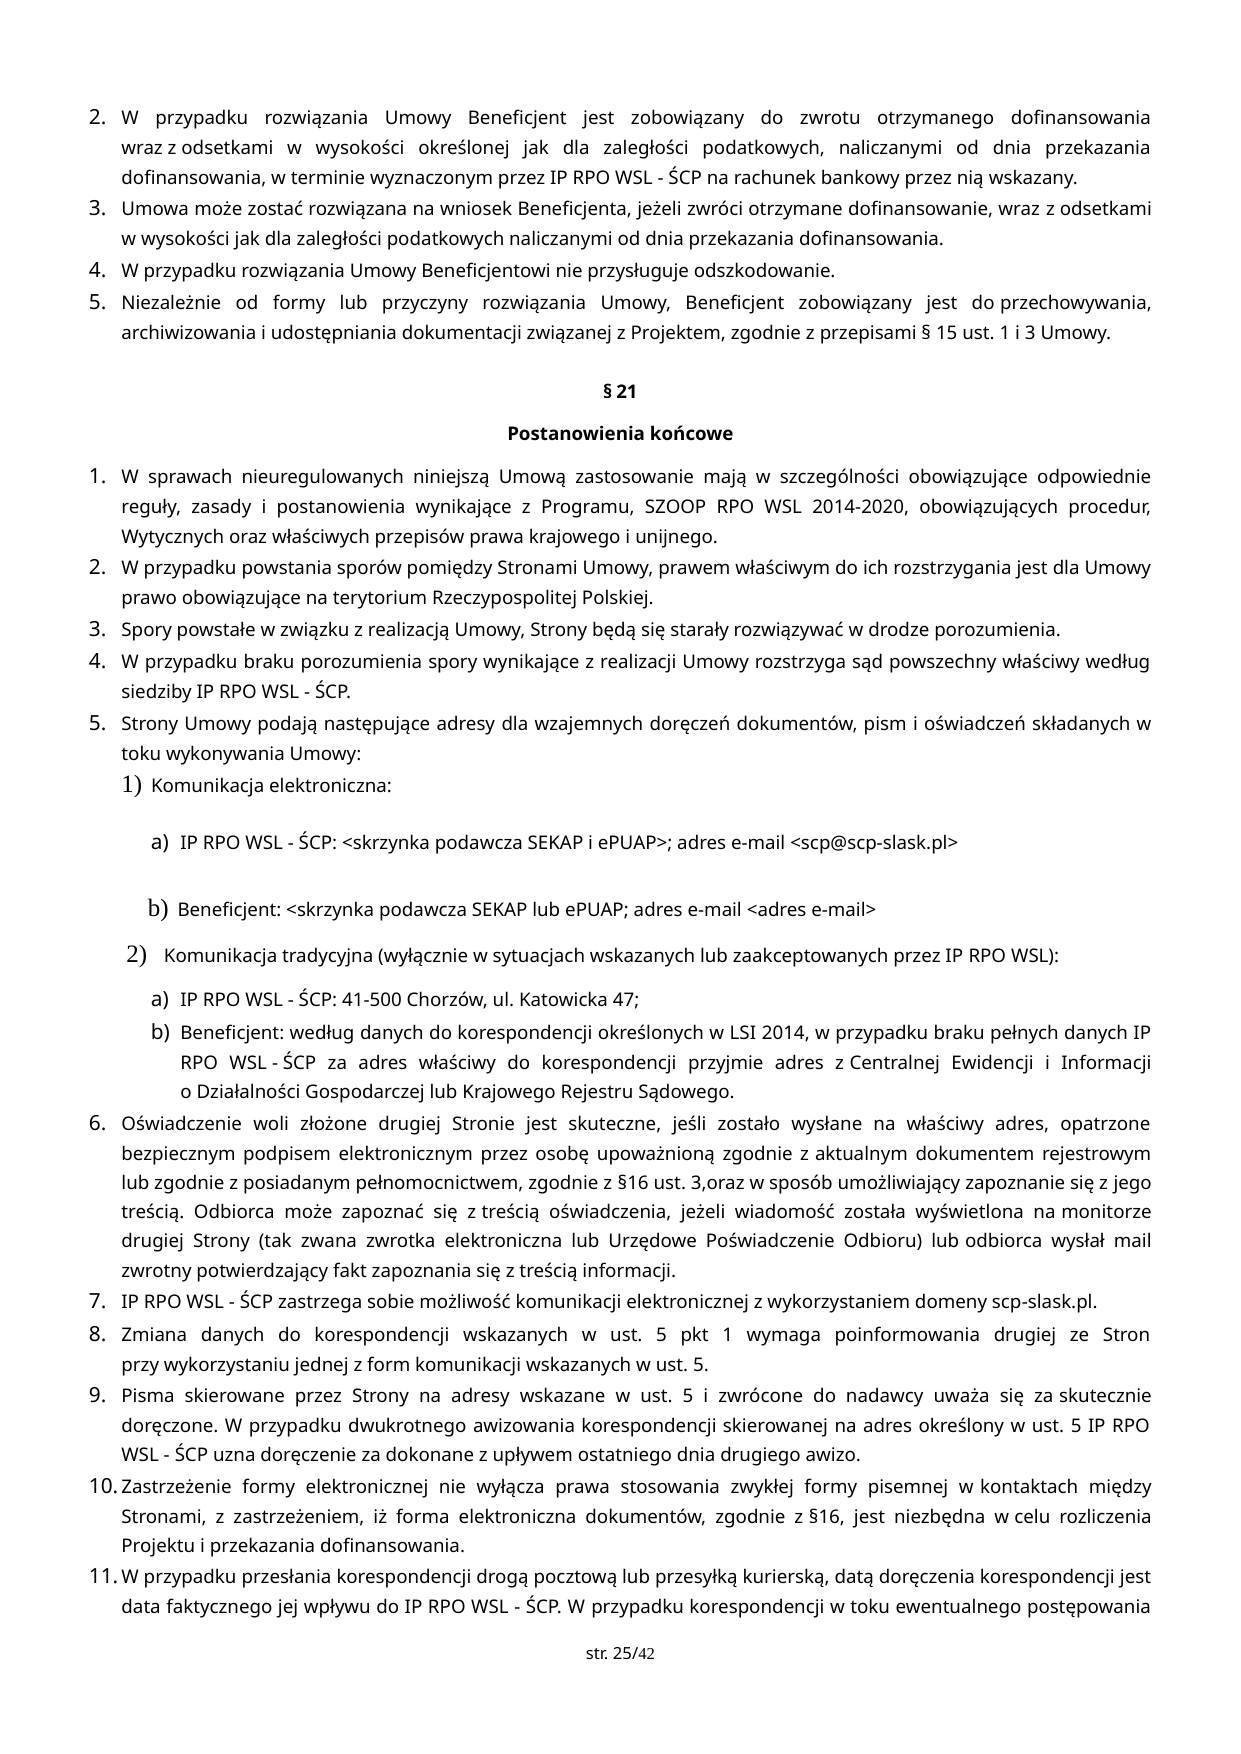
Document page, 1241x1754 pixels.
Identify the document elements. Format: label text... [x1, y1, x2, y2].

list Beneficjent: według danych do korespondencji określonych w LSI 2014, w przypadku braku pełnych danych IP RPO WSL - ŚCP za adres właściwy do korespondencji przyjmie adres z Centralnej Ewidencji i Informacji o Działalności Gospodarczej lub Krajowego Rejestru Sądowego. [151, 1017, 1152, 1104]
list IP RPO WSL - ŚCP zastrzega sobie możliwość komunikacji elektronicznej z wykorzystaniem domeny scp‑slask.pl. [89, 1286, 1152, 1314]
list W przypadku braku porozumienia spory wynikające z realizacji Umowy rozstrzyga sąd powszechny właściwy według siedziby IP RPO WSL - ŚCP. [89, 646, 1152, 704]
list IP RPO WSL - ŚCP: <skrzynka podawcza SEKAP i ePUAP>; adres e-mail <scp@scp-slask.pl> [151, 827, 1152, 856]
list Spory powstałe w związku z realizacją Umowy, Strony będą się starały rozwiązywać w drodze porozumienia. [89, 614, 1152, 642]
list W sprawach nieuregulowanych niniejszą Umową zastosowanie mają w szczególności obowiązujące odpowiednie reguły, zasady i postanowienia wynikające z Programu, SZOOP RPO WSL 2014-2020, obowiązujących procedur, Wytycznych oraz właściwych przepisów prawa krajowego i unijnego. [89, 462, 1152, 548]
text § 21 [89, 378, 1152, 403]
list Zmiana danych do korespondencji wskazanych w ust. 5 pkt 1 wymaga poinformowania drugiej ze Stron przy wykorzystaniu jednej z form komunikacji wskazanych w ust. 5. [89, 1319, 1152, 1376]
text Postanowienia końcowe [89, 420, 1152, 445]
list Pisma skierowane przez Strony na adresy wskazane w ust. 5 i zwrócone do nadawcy uważa się za skutecznie doręczone. W przypadku dwukrotnego awizowania korespondencji skierowanej na adres określony w ust. 5 IP RPO WSL - ŚCP uzna doręczenie za dokonane z upływem ostatniego dnia drugiego awizo. [89, 1380, 1152, 1467]
list Niezależnie od formy lub przyczyny rozwiązania Umowy, Beneficjent zobowiązany jest do przechowywania, archiwizowania i udostępniania dokumentacji związanej z Projektem, zgodnie z przepisami § 15 ust. 1 i 3 Umowy. [89, 287, 1152, 345]
list Beneficjent: <skrzynka podawcza SEKAP lub ePUAP; adres e-mail <adres e-mail> [148, 893, 1152, 922]
list Komunikacja tradycyjna (wyłącznie w sytuacjach wskazanych lub zaakceptowanych przez IP RPO WSL): [126, 939, 1152, 967]
list W przypadku przesłania korespondencji drogą pocztową lub przesyłką kurierską, datą doręczenia korespondencji jest data faktycznego jej wpływu do IP RPO WSL - ŚCP. W przypadku korespondencji w toku ewentualnego postępowania [89, 1562, 1152, 1619]
list IP RPO WSL - ŚCP: 41-500 Chorzów, ul. Katowicka 47; [151, 984, 1152, 1013]
list W przypadku rozwiązania Umowy Beneficjentowi nie przysługuje odszkodowanie. [89, 255, 1152, 283]
list Umowa może zostać rozwiązana na wniosek Beneficjenta, jeżeli zwróci otrzymane dofinansowanie, wraz z odsetkami w wysokości jak dla zaległości podatkowych naliczanymi od dnia przekazania dofinansowania. [89, 193, 1152, 251]
list Strony Umowy podają następujące adresy dla wzajemnych doręczeń dokumentów, pism i oświadczeń składanych w toku wykonywania Umowy: [89, 708, 1152, 766]
list Komunikacja elektroniczna: [121, 769, 1152, 798]
list W przypadku rozwiązania Umowy Beneficjent jest zobowiązany do zwrotu otrzymanego dofinansowania wraz z odsetkami w wysokości określonej jak dla zaległości podatkowych, naliczanymi od dnia przekazania dofinansowania, w terminie wyznaczonym przez IP RPO WSL - ŚCP na rachunek bankowy przez nią wskazany. [89, 102, 1152, 189]
list Zastrzeżenie formy elektronicznej nie wyłącza prawa stosowania zwykłej formy pisemnej w kontaktach między Stronami, z zastrzeżeniem, iż forma elektroniczna dokumentów, zgodnie z §16, jest niezbędna w celu rozliczenia Projektu i przekazania dofinansowania. [89, 1471, 1152, 1558]
list Oświadczenie woli złożone drugiej Stronie jest skuteczne, jeśli zostało wysłane na właściwy adres, opatrzone bezpiecznym podpisem elektronicznym przez osobę upoważnioną zgodnie z aktualnym dokumentem rejestrowym lub zgodnie z posiadanym pełnomocnictwem, zgodnie z §16 ust. 3,oraz w sposób umożliwiający zapoznanie się z jego treścią. Odbiorca może zapoznać się z treścią oświadczenia, jeżeli wiadomość została wyświetlona na monitorze drugiej Strony (tak zwana zwrotka elektroniczna lub Urzędowe Poświadczenie Odbioru) lub odbiorca wysłał mail zwrotny potwierdzający fakt zapoznania się z treścią informacji. [89, 1108, 1152, 1282]
list W przypadku powstania sporów pomiędzy Stronami Umowy, prawem właściwym do ich rozstrzygania jest dla Umowy prawo obowiązujące na terytorium Rzeczypospolitej Polskiej. [89, 552, 1152, 610]
